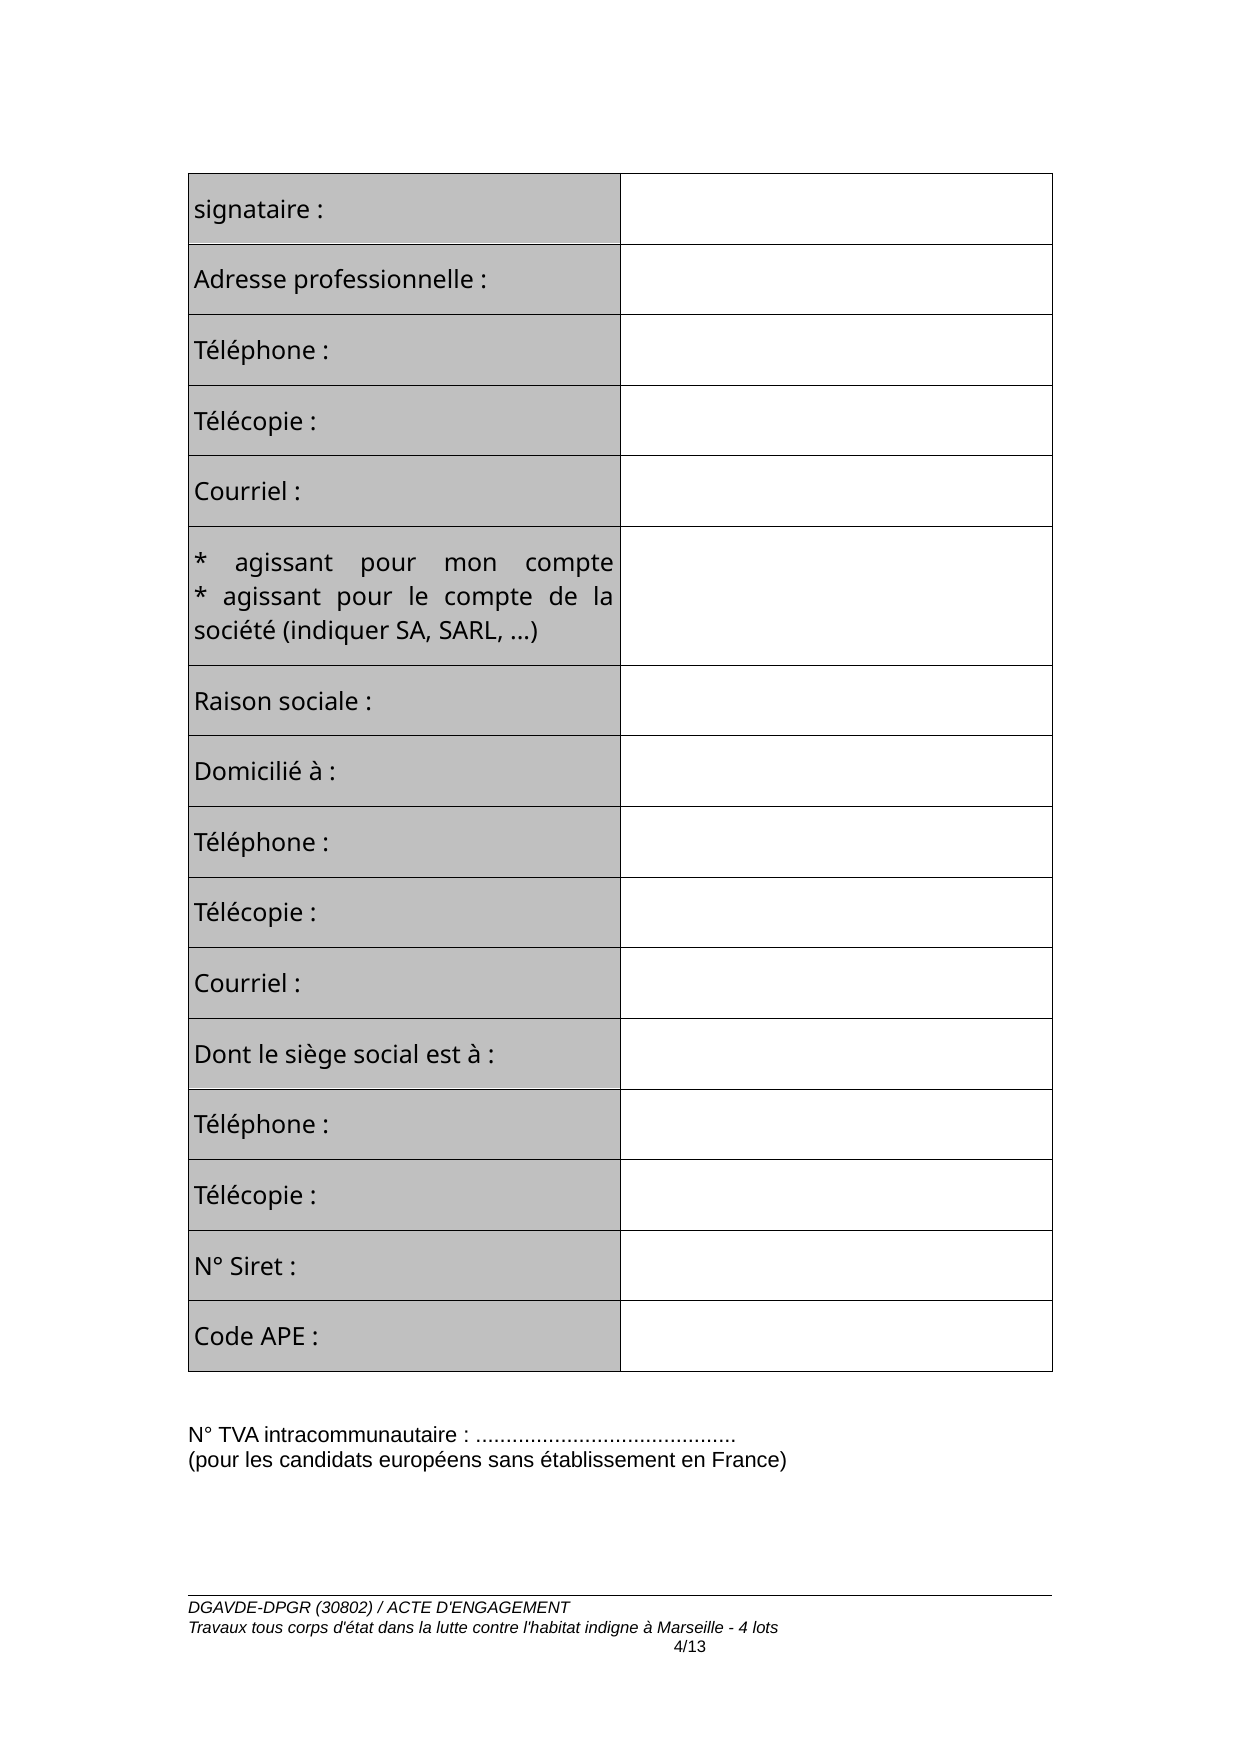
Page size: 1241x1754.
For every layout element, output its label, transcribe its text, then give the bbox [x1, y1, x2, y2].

table_cell [621, 878, 1052, 947]
table_cell [621, 1019, 1052, 1088]
table_cell [621, 315, 1052, 385]
table_cell Raison sociale : [189, 666, 620, 735]
table_cell [621, 1090, 1052, 1159]
table_cell [621, 456, 1052, 526]
table_cell Courriel : [189, 948, 620, 1018]
table_cell Téléphone : [189, 315, 620, 385]
table_cell Dont le siège social est à : [189, 1019, 620, 1088]
table_cell [621, 666, 1052, 735]
text N° TVA intracommunautaire : ........................................... [188, 1422, 1052, 1447]
table_cell N° Siret : [189, 1231, 620, 1300]
table_cell * agissant pour mon compte * agissant pour le compte de la société (indiquer SA, SARL, ...) [189, 527, 620, 665]
table_cell [621, 527, 1052, 665]
table_cell [621, 807, 1052, 877]
table_cell Télécopie : [189, 878, 620, 947]
table_cell [621, 1231, 1052, 1300]
table_cell [621, 386, 1052, 455]
table_header signataire : [189, 174, 620, 243]
table_cell Télécopie : [189, 386, 620, 455]
table_cell [621, 1160, 1052, 1230]
table_cell Télécopie : [189, 1160, 620, 1230]
table_header [621, 174, 1052, 243]
table_cell Domicilié à : [189, 736, 620, 806]
table_cell Téléphone : [189, 1090, 620, 1159]
table_cell Téléphone : [189, 807, 620, 877]
table_cell [621, 245, 1052, 314]
table_cell Courriel : [189, 456, 620, 526]
table_cell [621, 736, 1052, 806]
table_cell Adresse professionnelle : [189, 245, 620, 314]
table_cell [621, 1301, 1052, 1371]
table_cell [621, 948, 1052, 1018]
text (pour les candidats européens sans établissement en France) [188, 1447, 1052, 1472]
table_cell Code APE : [189, 1301, 620, 1371]
